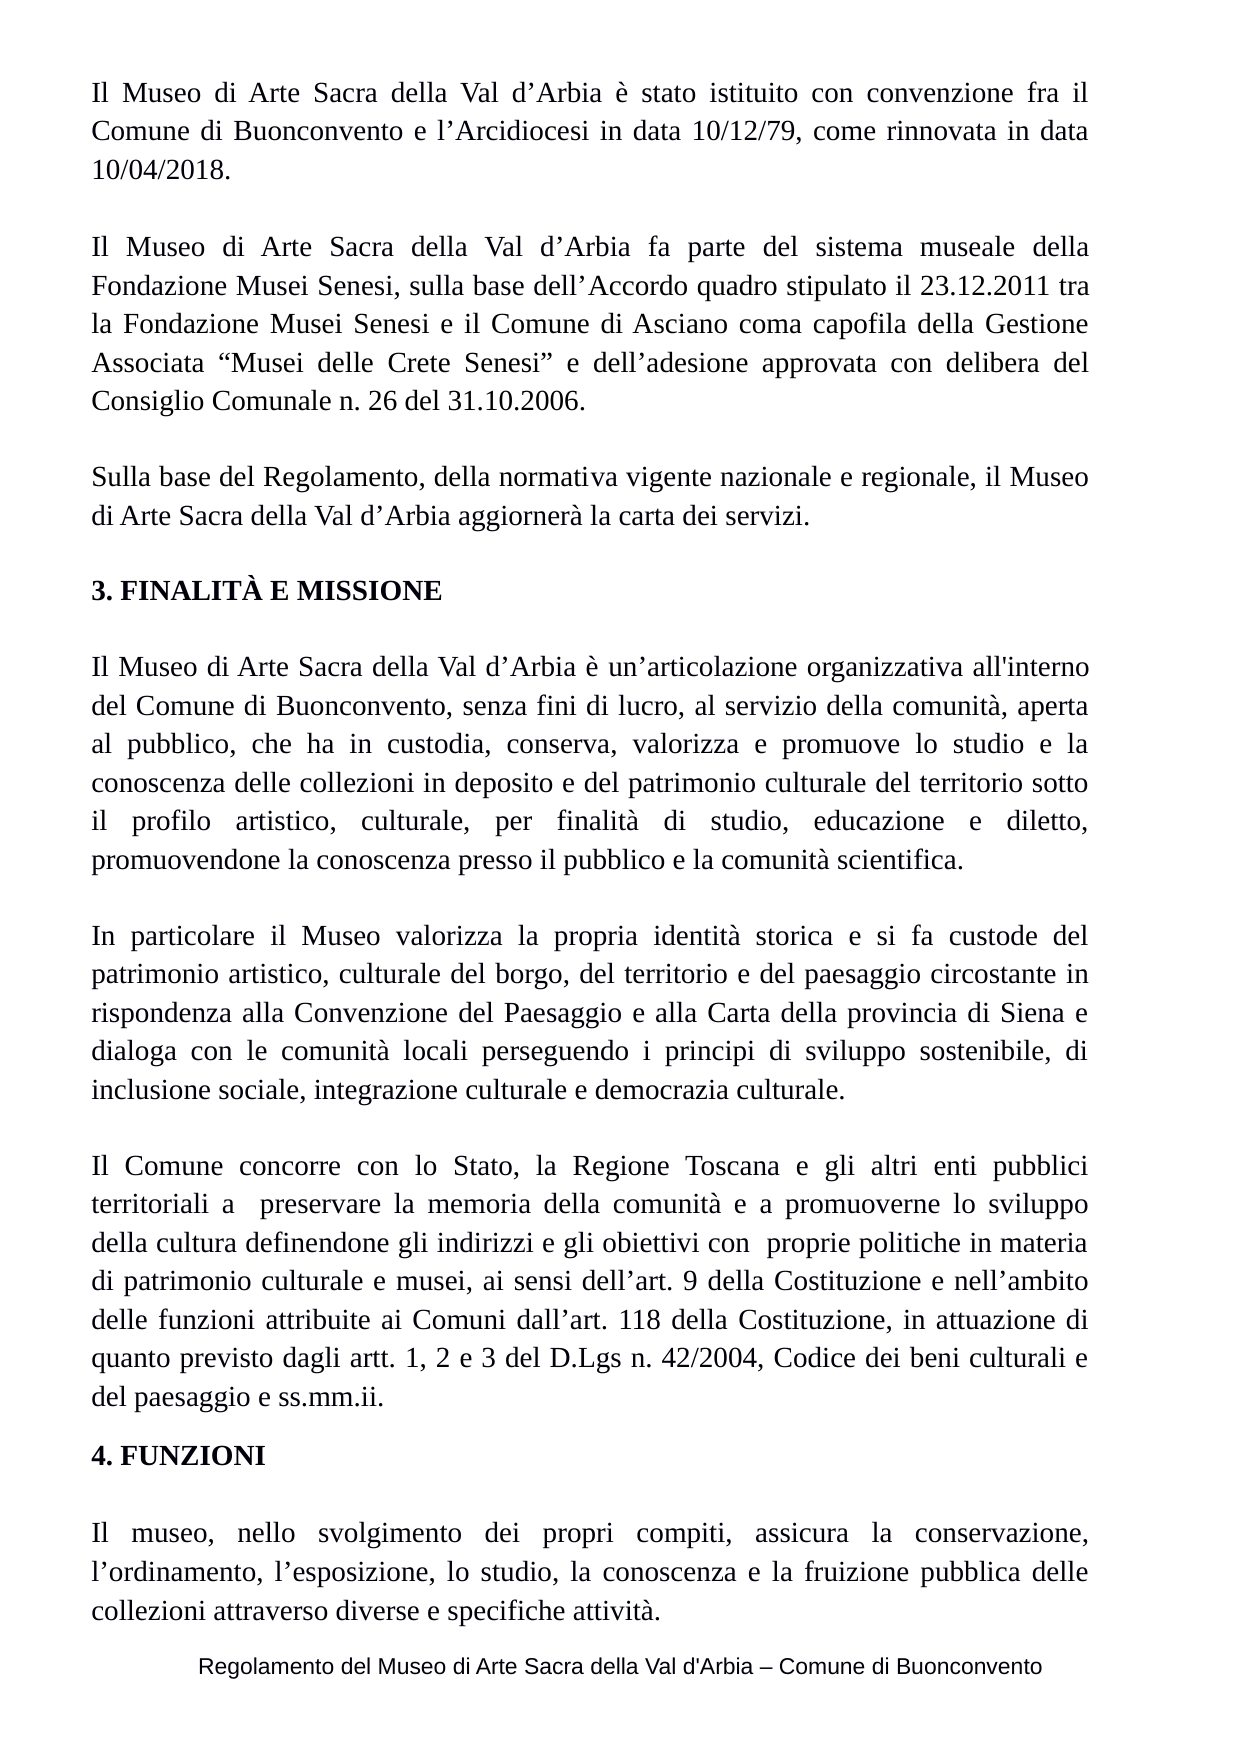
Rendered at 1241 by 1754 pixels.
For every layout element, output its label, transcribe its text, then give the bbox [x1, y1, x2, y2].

text Il Museo di Arte Sacra della Val d’Arbia è un’articolazione organizzativa all'interno del Comune di Buonconvento, senza fini di lucro, al servizio della comunità, aperta al pubblico, che ha in custodia, conserva, valorizza e promuove lo studio e la conoscenza delle collezioni in deposito e del patrimonio culturale del territorio sotto il profilo artistico, culturale, per finalità di studio, educazione e diletto, promuovendone la conoscenza presso il pubblico e la comunità scientifica. [91, 649, 1090, 876]
text 4. FUNZIONI [91, 1438, 1090, 1472]
text In particolare il Museo valorizza la propria identità storica e si fa custode del patrimonio artistico, culturale del borgo, del territorio e del paesaggio circostante in rispondenza alla Convenzione del Paesaggio e alla Carta della provincia di Siena e dialoga con le comunità locali perseguendo i principi di sviluppo sostenibile, di inclusione sociale, integrazione culturale e democrazia culturale. [91, 918, 1090, 1106]
text Il Comune concorre con lo Stato, la Regione Toscana e gli altri enti pubblici territoriali a preservare la memoria della comunità e a promuoverne lo sviluppo della cultura definendone gli indirizzi e gli obiettivi con proprie politiche in materia di patrimonio culturale e musei, ai sensi dell’art. 9 della Costituzione e nell’ambito delle funzioni attribuite ai Comuni dall’art. 118 della Costituzione, in attuazione di quanto previsto dagli artt. 1, 2 e 3 del D.Lgs n. 42/2004, Codice dei beni culturali e del paesaggio e ss.mm.ii. [91, 1148, 1090, 1413]
text Sulla base del Regolamento, della normativa vigente nazionale e regionale, il Museo di Arte Sacra della Val d’Arbia aggiornerà la carta dei servizi. [91, 459, 1090, 531]
text 3. FINALITÀ E MISSIONE [91, 573, 1090, 607]
text Il Museo di Arte Sacra della Val d’Arbia fa parte del sistema museale della Fondazione Musei Senesi, sulla base dell’Accordo quadro stipulato il 23.12.2011 tra la Fondazione Musei Senesi e il Comune di Asciano coma capofila della Gestione Associata “Musei delle Crete Senesi” e dell’adesione approvata con delibera del Consiglio Comunale n. 26 del 31.10.2006. [91, 229, 1090, 417]
text Il Museo di Arte Sacra della Val d’Arbia è stato istituito con convenzione fra il Comune di Buonconvento e l’Arcidiocesi in data 10/12/79, come rinnovata in data 10/04/2018. [91, 75, 1090, 186]
text Il museo, nello svolgimento dei propri compiti, assicura la conservazione, l’ordinamento, l’esposizione, lo studio, la conoscenza e la fruizione pubblica delle collezioni attraverso diverse e specifiche attività. [91, 1516, 1090, 1626]
